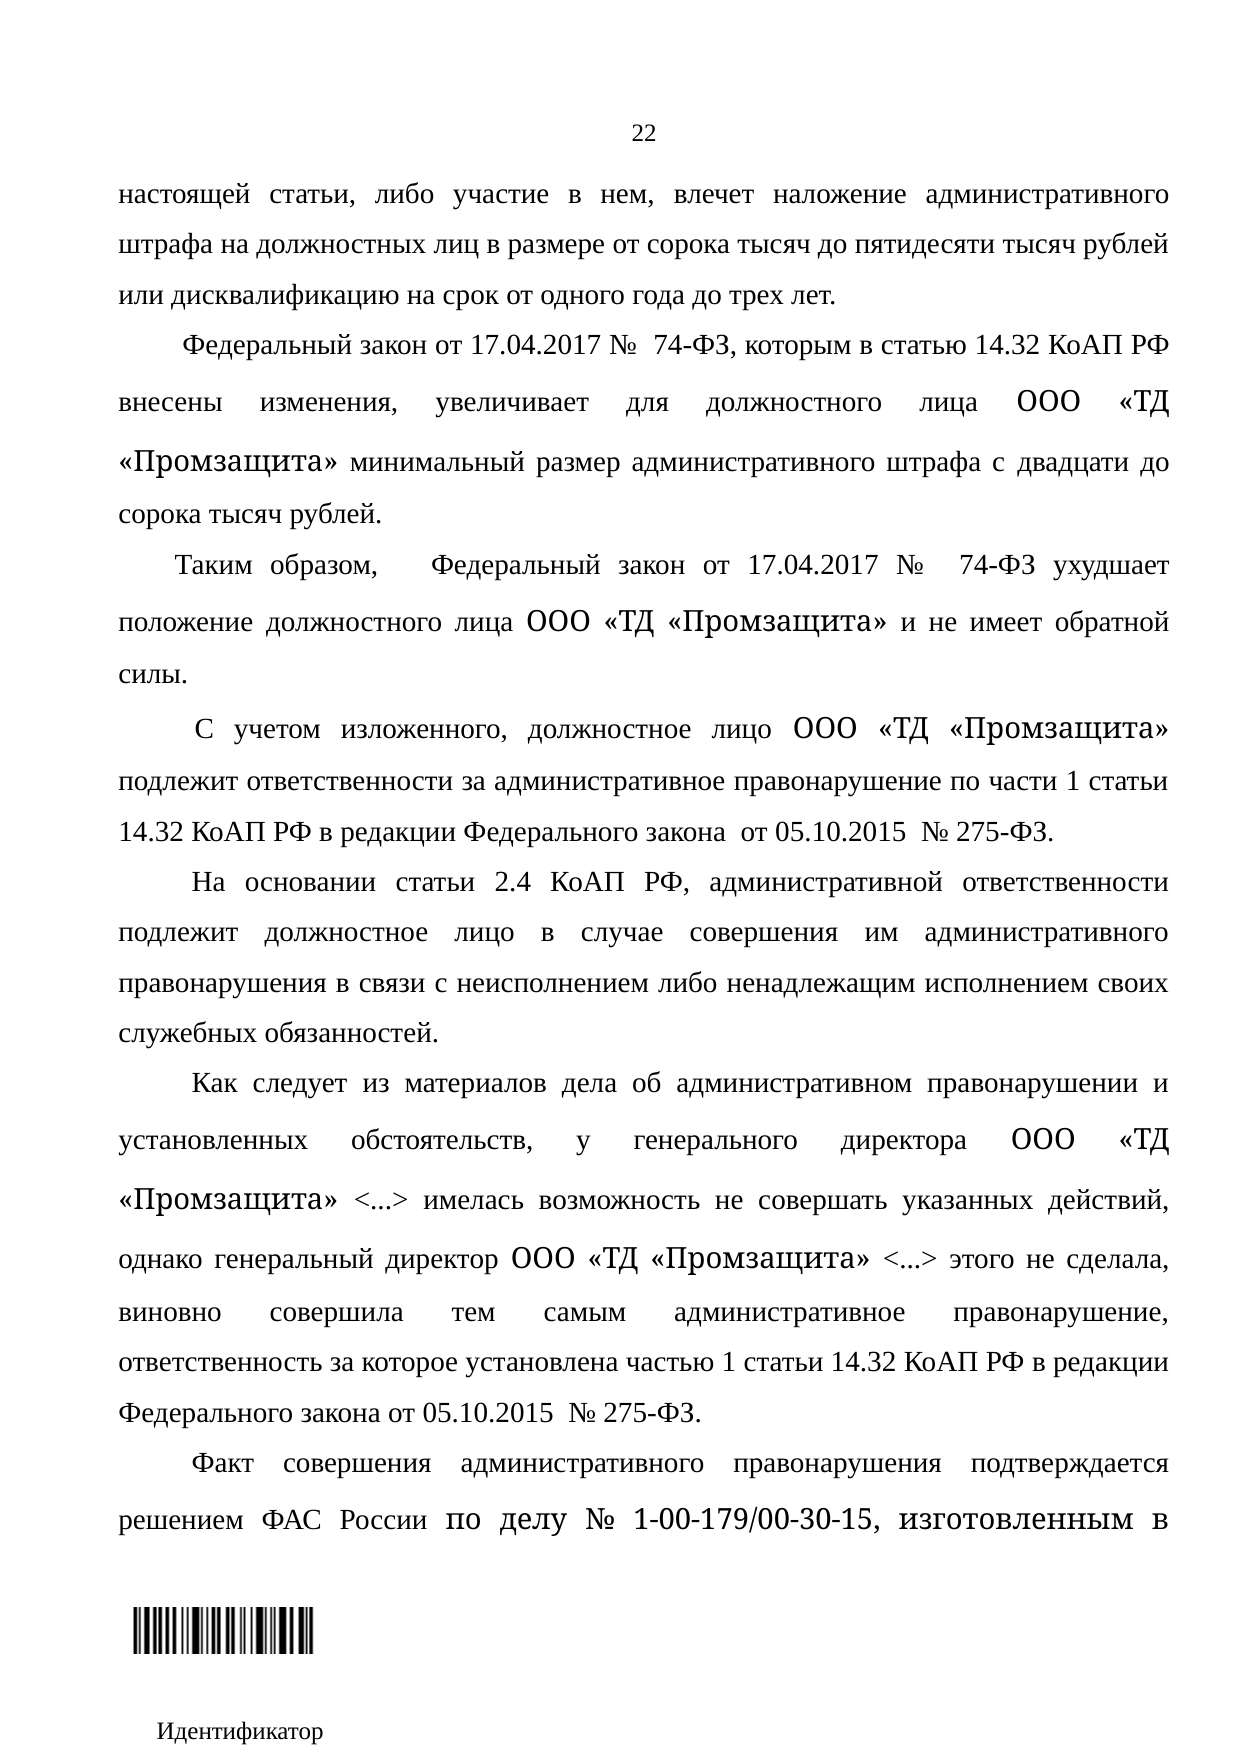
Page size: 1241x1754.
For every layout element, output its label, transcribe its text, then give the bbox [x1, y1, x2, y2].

text На основании статьи 2.4 КоАП РФ, административной ответственности подлежит должностное лицо в случае совершения им административного правонарушения в связи с неисполнением либо ненадлежащим исполнением своих служебных обязанностей. [118, 864, 1170, 1048]
text Факт совершения административного правонарушения подтверждается решением ФАС России по делу № 1-00-179/00-30-15, изготовленным в [118, 1445, 1170, 1538]
text Таким образом, Федеральный закон от 17.04.2017 № 74-ФЗ ухудшает положение должностного лица ООО «ТД «Промзащита» и не имеет обратной силы. [118, 547, 1170, 690]
text Федеральный закон от 17.04.2017 № 74-ФЗ, которым в статью 14.32 КоАП РФ внесены изменения, увеличивает для должностного лица ООО «ТД «Промзащита» минимальный размер административного штрафа с двадцати до сорока тысяч рублей. [118, 327, 1170, 530]
text настоящей статьи, либо участие в нем, влечет наложение административного штрафа на должностных лиц в размере от сорока тысяч до пятидесяти тысяч рублей или дисквалификацию на срок от одного года до трех лет. [118, 176, 1170, 311]
text С учетом изложенного, должностное лицо ООО «ТД «Промзащита» подлежит ответственности за административное правонарушение по части 1 статьи 14.32 КоАП РФ в редакции Федерального закона от 05.10.2015 № 275-ФЗ. [118, 707, 1170, 847]
picture [118, 1607, 331, 1654]
text Как следует из материалов дела об административном правонарушении и установленных обстоятельств, у генерального директора ООО «ТД «Промзащита» <...> имелась возможность не совершать указанных действий, однако генеральный директор ООО «ТД «Промзащита» <...> этого не сделала, виновно совершила тем самым административное правонарушение, ответственность за которое установлена частью 1 статьи 14.32 КоАП РФ в редакции Федерального закона от 05.10.2015 № 275-ФЗ. [118, 1065, 1170, 1428]
